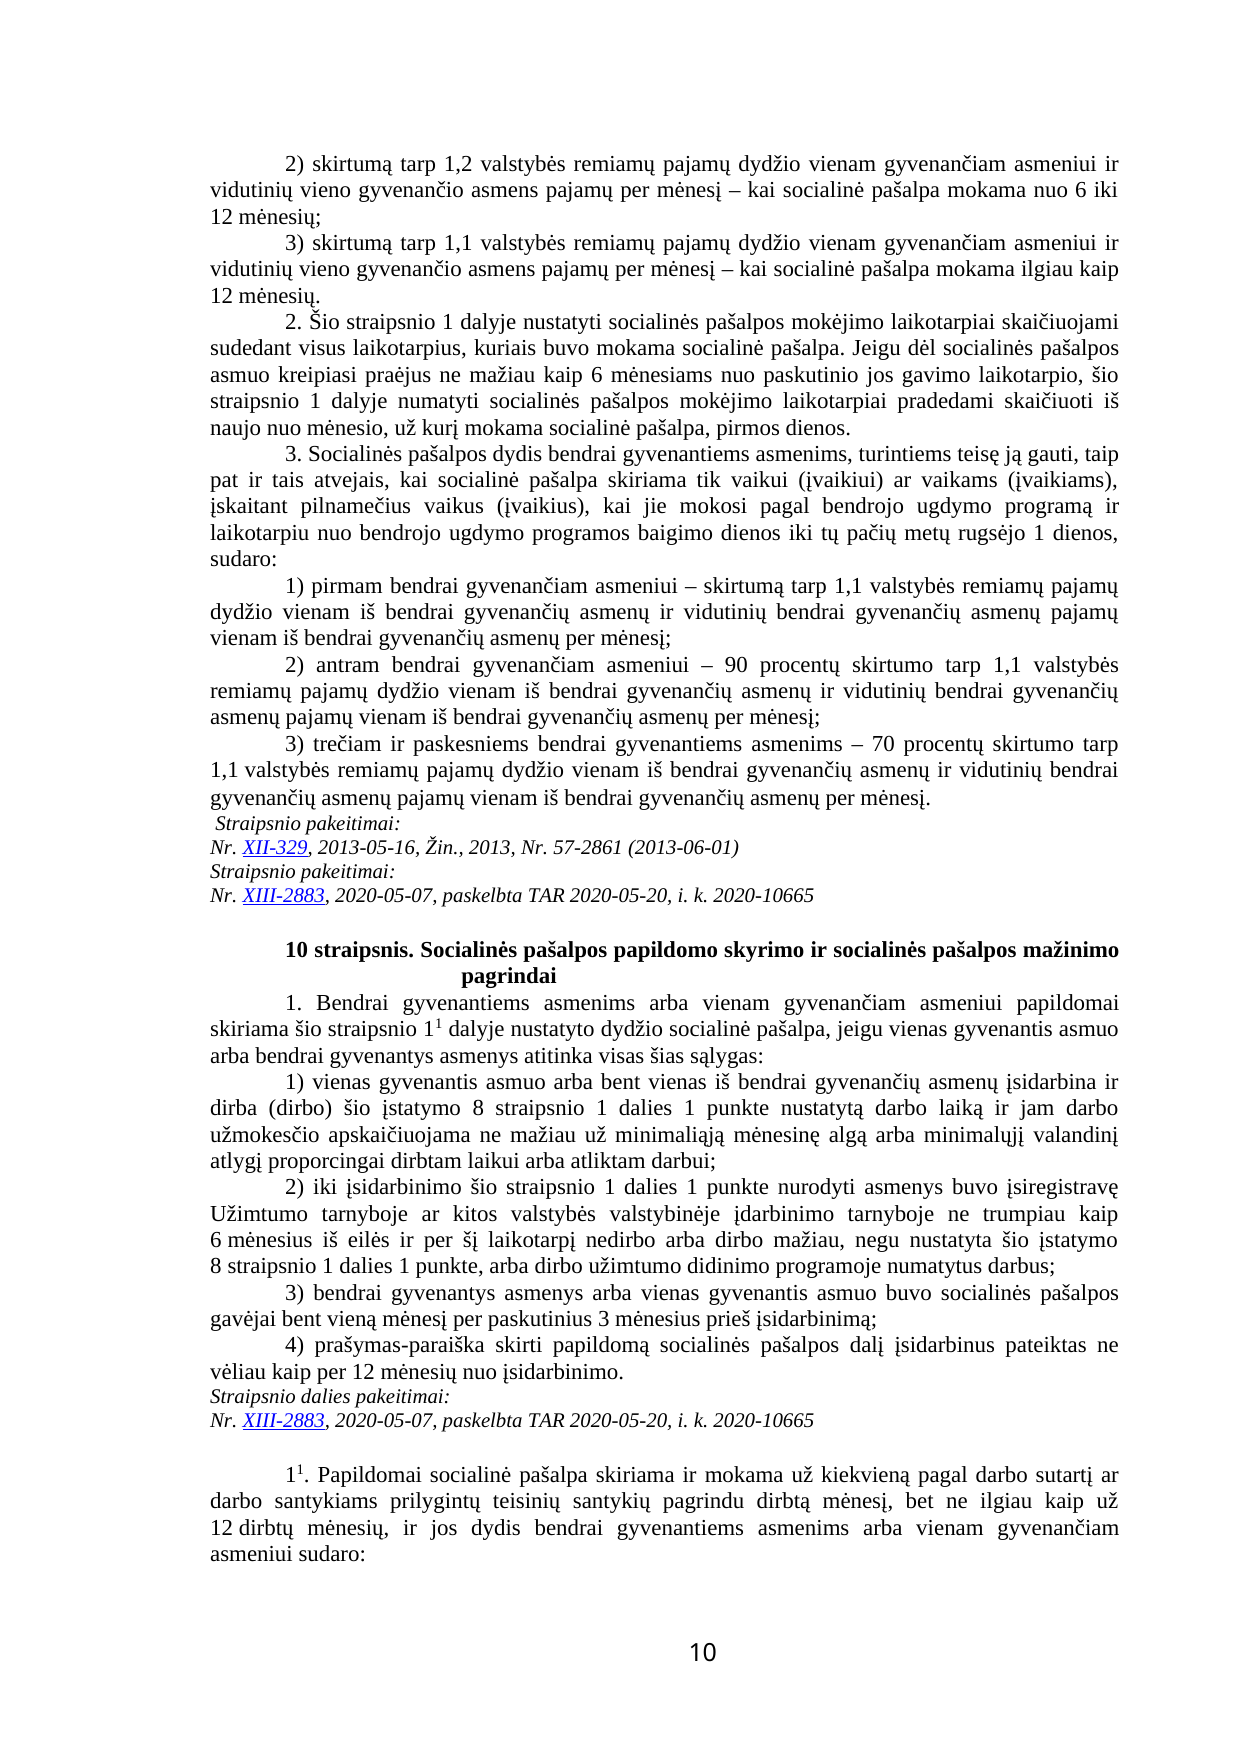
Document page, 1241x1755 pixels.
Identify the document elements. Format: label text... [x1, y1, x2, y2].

text 3) skirtumą tarp 1,1 valstybės remiamų pajamų dydžio vienam gyvenančiam asmeniui ir vidutinių vieno gyvenančio asmens pajamų per mėnesį – kai socialinė pašalpa mokama ilgiau kaip 12 mėnesių. [210, 229, 1120, 308]
text 2. Šio straipsnio 1 dalyje nustatyti socialinės pašalpos mokėjimo laikotarpiai skaičiuojami sudedant visus laikotarpius, kuriais buvo mokama socialinė pašalpa. Jeigu dėl socialinės pašalpos asmuo kreipiasi praėjus ne mažiau kaip 6 mėnesiams nuo paskutinio jos gavimo laikotarpio, šio straipsnio 1 dalyje numatyti socialinės pašalpos mokėjimo laikotarpiai pradedami skaičiuoti iš naujo nuo mėnesio, už kurį mokama socialinė pašalpa, pirmos dienos. [210, 308, 1120, 440]
text 1) pirmam bendrai gyvenančiam asmeniui – skirtumą tarp 1,1 valstybės remiamų pajamų dydžio vienam iš bendrai gyvenančių asmenų ir vidutinių bendrai gyvenančių asmenų pajamų vienam iš bendrai gyvenančių asmenų per mėnesį; [210, 572, 1120, 651]
text 3. Socialinės pašalpos dydis bendrai gyvenantiems asmenims, turintiems teisę ją gauti, taip pat ir tais atvejais, kai socialinė pašalpa skiriama tik vaikui (įvaikiui) ar vaikams (įvaikiams), įskaitant pilnamečius vaikus (įvaikius), kai jie mokosi pagal bendrojo ugdymo programą ir laikotarpiu nuo bendrojo ugdymo programos baigimo dienos iki tų pačių metų rugsėjo 1 dienos, sudaro: [210, 440, 1120, 572]
text 3) trečiam ir paskesniems bendrai gyvenantiems asmenims – 70 procentų skirtumo tarp 1,1 valstybės remiamų pajamų dydžio vienam iš bendrai gyvenančių asmenų ir vidutinių bendrai gyvenančių asmenų pajamų vienam iš bendrai gyvenančių asmenų per mėnesį. [210, 730, 1120, 811]
text Nr. XII-329, 2013-05-16, Žin., 2013, Nr. 57-2861 (2013-06-01) [210, 835, 1120, 859]
text 2) iki įsidarbinimo šio straipsnio 1 dalies 1 punkte nurodyti asmenys buvo įsiregistravę Užimtumo tarnyboje ar kitos valstybės valstybinėje įdarbinimo tarnyboje ne trumpiau kaip 6 mėnesius iš eilės ir per šį laikotarpį nedirbo arba dirbo mažiau, negu nustatyta šio įstatymo 8 straipsnio 1 dalies 1 punkte, arba dirbo užimtumo didinimo programoje numatytus darbus; [210, 1173, 1120, 1279]
text 4) prašymas-paraiška skirti papildomą socialinės pašalpos dalį įsidarbinus pateiktas ne vėliau kaip per 12 mėnesių nuo įsidarbinimo. [210, 1332, 1120, 1384]
text Straipsnio pakeitimai: [210, 811, 1120, 835]
text 10 straipsnis. Socialinės pašalpos papildomo skyrimo ir socialinės pašalpos mažinimo pagrindai [285, 936, 1120, 989]
text 11. Papildomai socialinė pašalpa skiriama ir mokama už kiekvieną pagal darbo sutartį ar darbo santykiams prilygintų teisinių santykių pagrindu dirbtą mėnesį, bet ne ilgiau kaip už 12 dirbtų mėnesių, ir jos dydis bendrai gyvenantiems asmenims arba vienam gyvenančiam asmeniui sudaro: [210, 1461, 1120, 1567]
text 2) skirtumą tarp 1,2 valstybės remiamų pajamų dydžio vienam gyvenančiam asmeniui ir vidutinių vieno gyvenančio asmens pajamų per mėnesį – kai socialinė pašalpa mokama nuo 6 iki 12 mėnesių; [210, 150, 1120, 229]
text 1) vienas gyvenantis asmuo arba bent vienas iš bendrai gyvenančių asmenų įsidarbina ir dirba (dirbo) šio įstatymo 8 straipsnio 1 dalies 1 punkte nustatytą darbo laiką ir jam darbo užmokesčio apskaičiuojama ne mažiau už minimaliąją mėnesinę algą arba minimalųjį valandinį atlygį proporcingai dirbtam laikui arba atliktam darbui; [210, 1068, 1120, 1173]
text 1. Bendrai gyvenantiems asmenims arba vienam gyvenančiam asmeniui papildomai skiriama šio straipsnio 11 dalyje nustatyto dydžio socialinė pašalpa, jeigu vienas gyvenantis asmuo arba bendrai gyvenantys asmenys atitinka visas šias sąlygas: [210, 989, 1120, 1068]
text Straipsnio dalies pakeitimai: [210, 1384, 1120, 1408]
text 3) bendrai gyvenantys asmenys arba vienas gyvenantis asmuo buvo socialinės pašalpos gavėjai bent vieną mėnesį per paskutinius 3 mėnesius prieš įsidarbinimą; [210, 1279, 1120, 1332]
text Nr. XIII-2883, 2020-05-07, paskelbta TAR 2020-05-20, i. k. 2020-10665 [210, 883, 1120, 907]
text 2) antram bendrai gyvenančiam asmeniui – 90 procentų skirtumo tarp 1,1 valstybės remiamų pajamų dydžio vienam iš bendrai gyvenančių asmenų ir vidutinių bendrai gyvenančių asmenų pajamų vienam iš bendrai gyvenančių asmenų per mėnesį; [210, 651, 1120, 730]
text Straipsnio pakeitimai: [210, 859, 1120, 883]
text Nr. XIII-2883, 2020-05-07, paskelbta TAR 2020-05-20, i. k. 2020-10665 [210, 1408, 1120, 1432]
